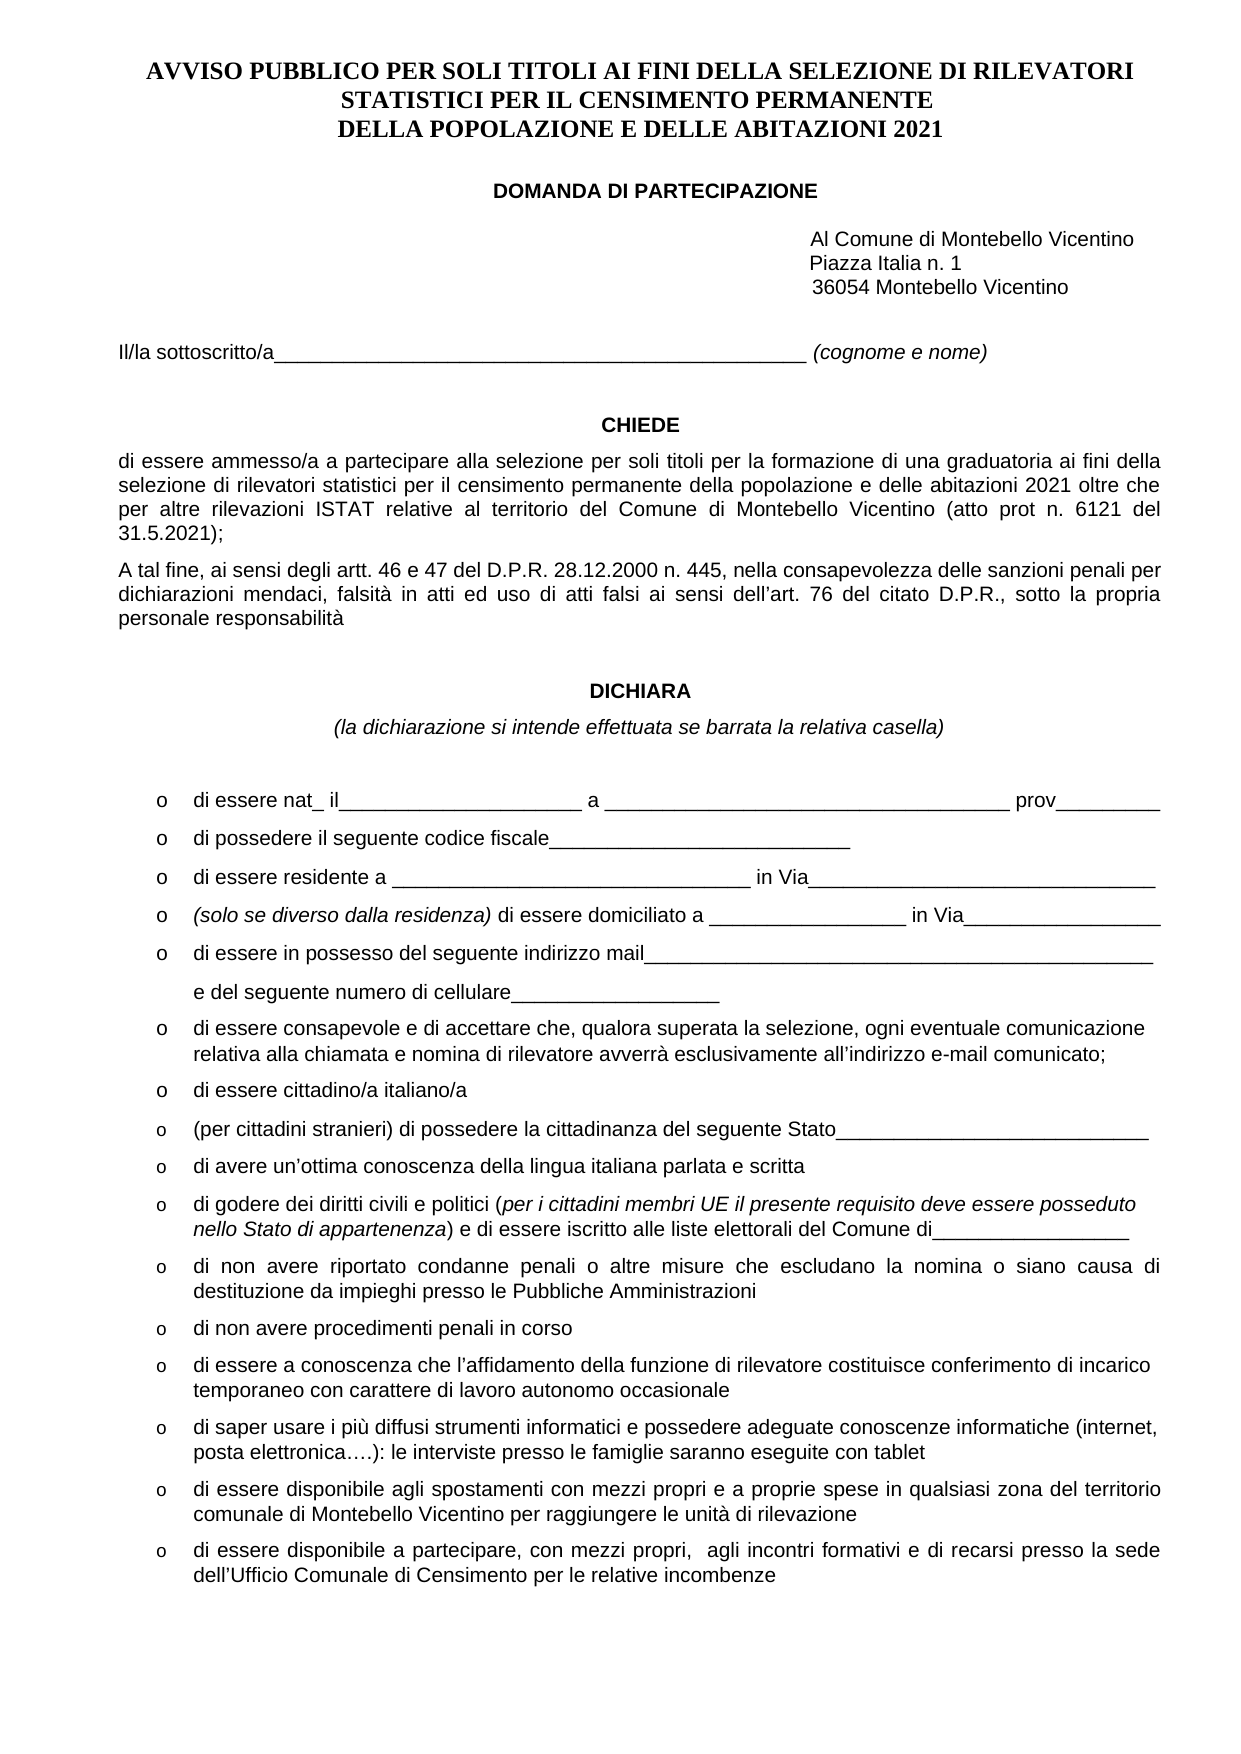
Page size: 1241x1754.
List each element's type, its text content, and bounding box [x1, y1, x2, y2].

list di saper usare i più diffusi strumenti informatici e possedere adeguate conoscenze informatiche (internet, posta elettronica….): le interviste presso le famiglie saranno eseguite con tablet [156, 1415, 1162, 1464]
list di possedere il seguente codice fiscale__________________________ [156, 826, 1162, 852]
text Piazza Italia n. 1 [118, 251, 1162, 275]
list (per cittadini stranieri) di possedere la cittadinanza del seguente Stato___________________________ [156, 1117, 1162, 1142]
list di essere nat_ il_____________________ a ___________________________________ prov_________ [156, 788, 1162, 814]
list di essere a conoscenza che l’affidamento della funzione di rilevatore costituisce conferimento di incarico temporaneo con carattere di lavoro autonomo occasionale [156, 1353, 1162, 1402]
text di essere ammesso/a a partecipare alla selezione per soli titoli per la formazione di una graduatoria ai fini della selezione di rilevatori statistici per il censimento permanente della popolazione e delle abitazioni 2021 oltre che per altre rilevazioni ISTAT relative al territorio del Comune di Montebello Vicentino (atto prot n. 6121 del 31.5.2021); [118, 449, 1162, 545]
list di essere disponibile agli spostamenti con mezzi propri e a proprie spese in qualsiasi zona del territorio comunale di Montebello Vicentino per raggiungere le unità di rilevazione [156, 1476, 1162, 1526]
list di godere dei diritti civili e politici (per i cittadini membri UE il presente requisito deve essere posseduto nello Stato di appartenenza) e di essere iscritto alle liste elettorali del Comune di_________________ [156, 1192, 1162, 1241]
text (la dichiarazione si intende effettuata se barrata la relativa casella) [118, 715, 1162, 739]
text e del seguente numero di cellulare__________________ [193, 979, 1162, 1003]
text 36054 Montebello Vicentino [339, 275, 1162, 299]
text CHIEDE [118, 413, 1162, 437]
text Il/la sottoscritto/a______________________________________________ (cognome e nome) [118, 340, 1162, 364]
list di non avere riportato condanne penali o altre misure che escludano la nomina o siano causa di destituzione da impieghi presso le Pubbliche Amministrazioni [156, 1254, 1162, 1303]
list di essere cittadino/a italiano/a [156, 1078, 1162, 1104]
list di essere disponibile a partecipare, con mezzi propri, agli incontri formativi e di recarsi presso la sede dell’Ufficio Comunale di Censimento per le relative incombenze [156, 1538, 1162, 1587]
list (solo se diverso dalla residenza) di essere domiciliato a _________________ in Via_________________ [156, 903, 1162, 929]
text A tal fine, ai sensi degli artt. 46 e 47 del D.P.R. 28.12.2000 n. 445, nella consapevolezza delle sanzioni penali per dichiarazioni mendaci, falsità in atti ed uso di atti falsi ai sensi dell’art. 76 del citato D.P.R., sotto la propria personale responsabilità [118, 558, 1162, 629]
text DOMANDA DI PARTECIPAZIONE [118, 179, 1162, 203]
text DICHIARA [118, 678, 1162, 702]
text DELLA POPOLAZIONE E DELLE ABITAZIONI 2021 [118, 114, 1162, 142]
list di non avere procedimenti penali in corso [156, 1315, 1162, 1341]
text Al Comune di Montebello Vicentino [118, 227, 1162, 251]
text AVVISO PUBBLICO PER SOLI TITOLI AI FINI DELLA SELEZIONE DI RILEVATORI STATISTICI PER IL CENSIMENTO PERMANENTE [118, 56, 1162, 114]
list di essere residente a _______________________________ in Via______________________________ [156, 864, 1162, 890]
list di avere un’ottima conoscenza della lingua italiana parlata e scritta [156, 1154, 1162, 1179]
list di essere in possesso del seguente indirizzo mail____________________________________________ [156, 941, 1162, 967]
list di essere consapevole e di accettare che, qualora superata la selezione, ogni eventuale comunicazione relativa alla chiamata e nomina di rilevatore avverrà esclusivamente all’indirizzo e-mail comunicato; [156, 1016, 1162, 1066]
